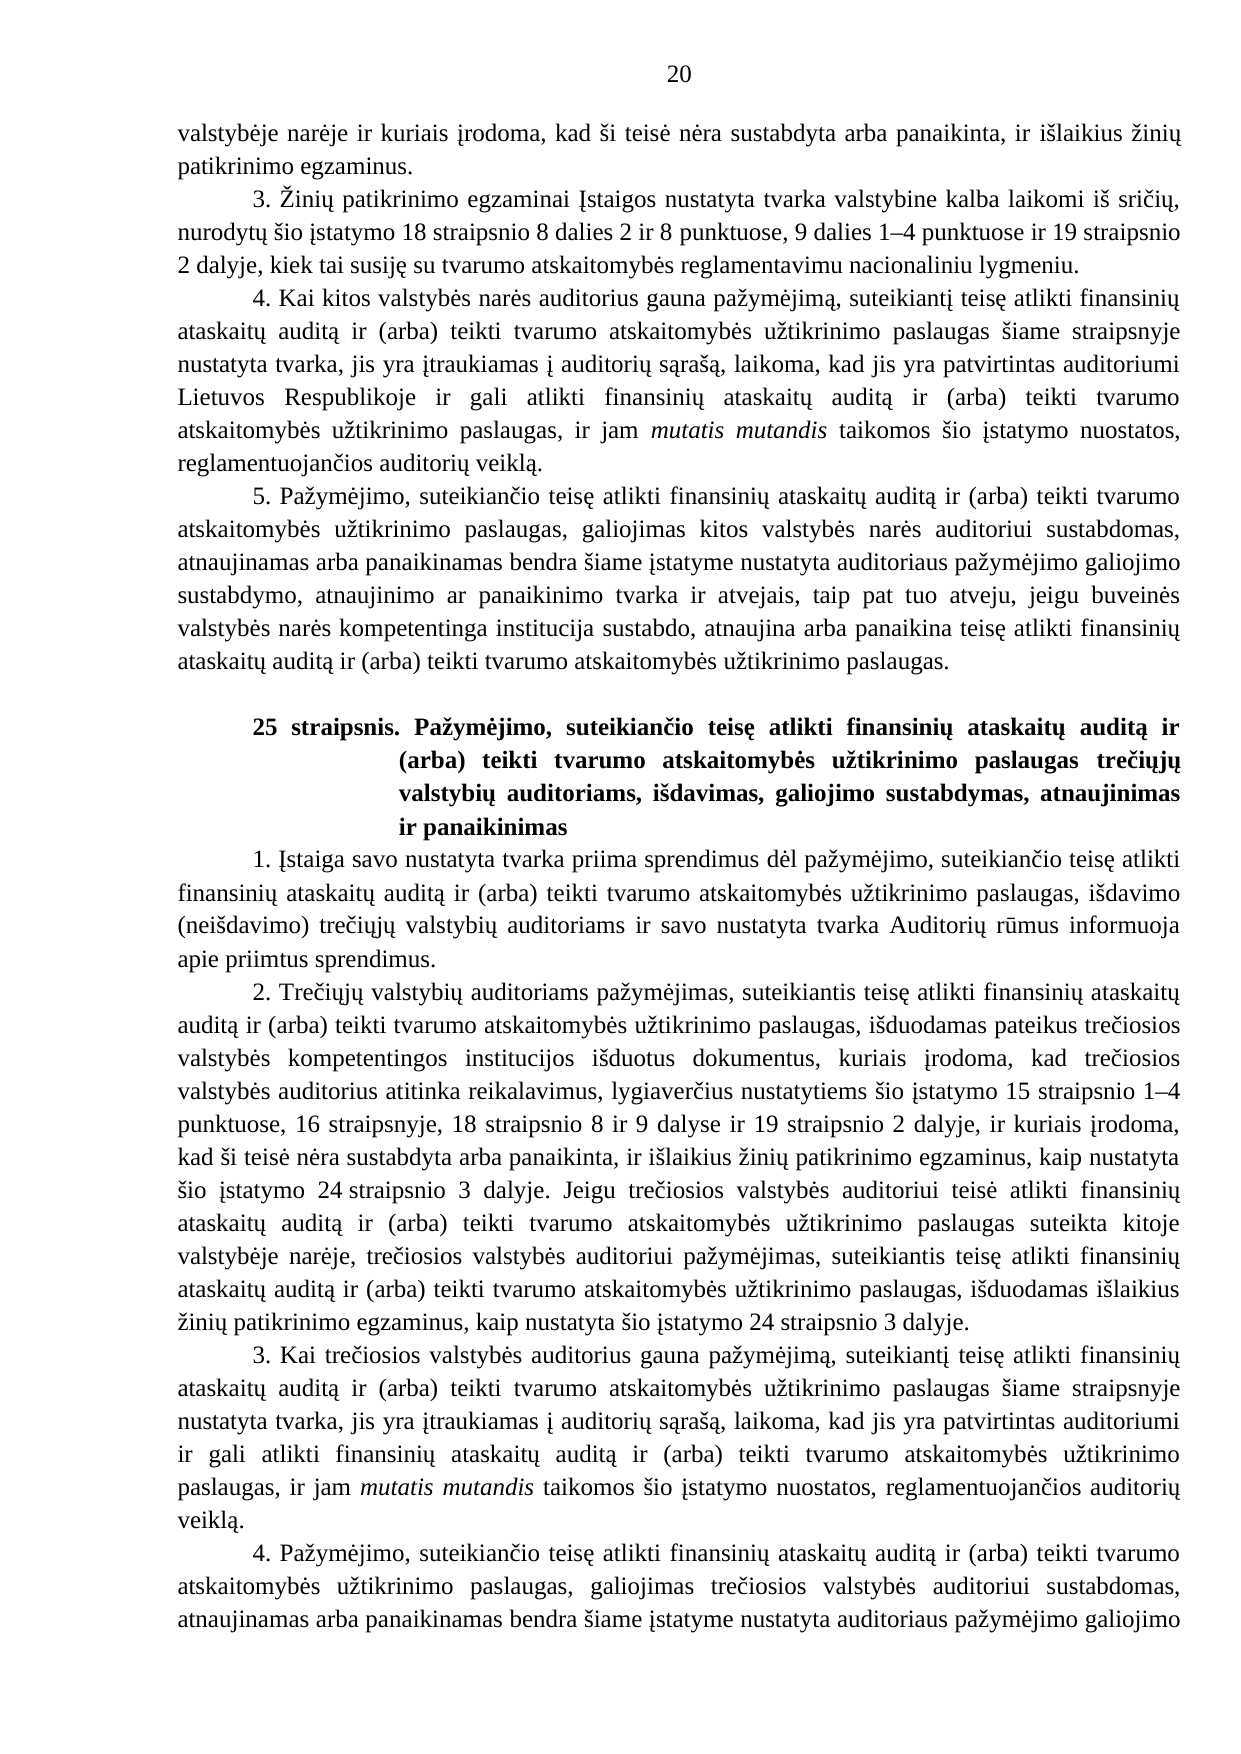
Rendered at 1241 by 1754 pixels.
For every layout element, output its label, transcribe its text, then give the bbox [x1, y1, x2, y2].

text 2. Trečiųjų valstybių auditoriams pažymėjimas, suteikiantis teisę atlikti finansinių ataskaitų auditą ir (arba) teikti tvarumo atskaitomybės užtikrinimo paslaugas, išduodamas pateikus trečiosios valstybės kompetentingos institucijos išduotus dokumentus, kuriais įrodoma, kad trečiosios valstybės auditorius atitinka reikalavimus, lygiaverčius nustatytiems šio įstatymo 15 straipsnio 1–4 punktuose, 16 straipsnyje, 18 straipsnio 8 ir 9 dalyse ir 19 straipsnio 2 dalyje, ir kuriais įrodoma, kad ši teisė nėra sustabdyta arba panaikinta, ir išlaikius žinių patikrinimo egzaminus, kaip nustatyta šio įstatymo 24 straipsnio 3 dalyje. Jeigu trečiosios valstybės auditoriui teisė atlikti finansinių ataskaitų auditą ir (arba) teikti tvarumo atskaitomybės užtikrinimo paslaugas suteikta kitoje valstybėje narėje, trečiosios valstybės auditoriui pažymėjimas, suteikiantis teisę atlikti finansinių ataskaitų auditą ir (arba) teikti tvarumo atskaitomybės užtikrinimo paslaugas, išduodamas išlaikius žinių patikrinimo egzaminus, kaip nustatyta šio įstatymo 24 straipsnio 3 dalyje. [177, 977, 1181, 1336]
text 4. Pažymėjimo, suteikiančio teisę atlikti finansinių ataskaitų auditą ir (arba) teikti tvarumo atskaitomybės užtikrinimo paslaugas, galiojimas trečiosios valstybės auditoriui sustabdomas, atnaujinamas arba panaikinamas bendra šiame įstatyme nustatyta auditoriaus pažymėjimo galiojimo [177, 1538, 1181, 1633]
text 5. Pažymėjimo, suteikiančio teisę atlikti finansinių ataskaitų auditą ir (arba) teikti tvarumo atskaitomybės užtikrinimo paslaugas, galiojimas kitos valstybės narės auditoriui sustabdomas, atnaujinamas arba panaikinamas bendra šiame įstatyme nustatyta auditoriaus pažymėjimo galiojimo sustabdymo, atnaujinimo ar panaikinimo tvarka ir atvejais, taip pat tuo atveju, jeigu buveinės valstybės narės kompetentinga institucija sustabdo, atnaujina arba panaikina teisę atlikti finansinių ataskaitų auditą ir (arba) teikti tvarumo atskaitomybės užtikrinimo paslaugas. [177, 481, 1181, 675]
text valstybėje narėje ir kuriais įrodoma, kad ši teisė nėra sustabdyta arba panaikinta, ir išlaikius žinių patikrinimo egzaminus. [177, 118, 1181, 180]
text 4. Kai kitos valstybės narės auditorius gauna pažymėjimą, suteikiantį teisę atlikti finansinių ataskaitų auditą ir (arba) teikti tvarumo atskaitomybės užtikrinimo paslaugas šiame straipsnyje nustatyta tvarka, jis yra įtraukiamas į auditorių sąrašą, laikoma, kad jis yra patvirtintas auditoriumi Lietuvos Respublikoje ir gali atlikti finansinių ataskaitų auditą ir (arba) teikti tvarumo atskaitomybės užtikrinimo paslaugas, ir jam mutatis mutandis taikomos šio įstatymo nuostatos, reglamentuojančios auditorių veiklą. [177, 283, 1181, 477]
text 25 straipsnis. Pažymėjimo, suteikiančio teisę atlikti finansinių ataskaitų auditą ir (arba) teikti tvarumo atskaitomybės užtikrinimo paslaugas trečiųjų valstybių auditoriams, išdavimas, galiojimo sustabdymas, atnaujinimas ir panaikinimas [252, 712, 1181, 840]
text 1. Įstaiga savo nustatyta tvarka priima sprendimus dėl pažymėjimo, suteikiančio teisę atlikti finansinių ataskaitų auditą ir (arba) teikti tvarumo atskaitomybės užtikrinimo paslaugas, išdavimo (neišdavimo) trečiųjų valstybių auditoriams ir savo nustatyta tvarka Auditorių rūmus informuoja apie priimtus sprendimus. [177, 844, 1181, 972]
text 3. Kai trečiosios valstybės auditorius gauna pažymėjimą, suteikiantį teisę atlikti finansinių ataskaitų auditą ir (arba) teikti tvarumo atskaitomybės užtikrinimo paslaugas šiame straipsnyje nustatyta tvarka, jis yra įtraukiamas į auditorių sąrašą, laikoma, kad jis yra patvirtintas auditoriumi ir gali atlikti finansinių ataskaitų auditą ir (arba) teikti tvarumo atskaitomybės užtikrinimo paslaugas, ir jam mutatis mutandis taikomos šio įstatymo nuostatos, reglamentuojančios auditorių veiklą. [177, 1340, 1181, 1534]
text 3. Žinių patikrinimo egzaminai Įstaigos nustatyta tvarka valstybine kalba laikomi iš sričių, nurodytų šio įstatymo 18 straipsnio 8 dalies 2 ir 8 punktuose, 9 dalies 1–4 punktuose ir 19 straipsnio 2 dalyje, kiek tai susiję su tvarumo atskaitomybės reglamentavimu nacionaliniu lygmeniu. [177, 184, 1181, 279]
